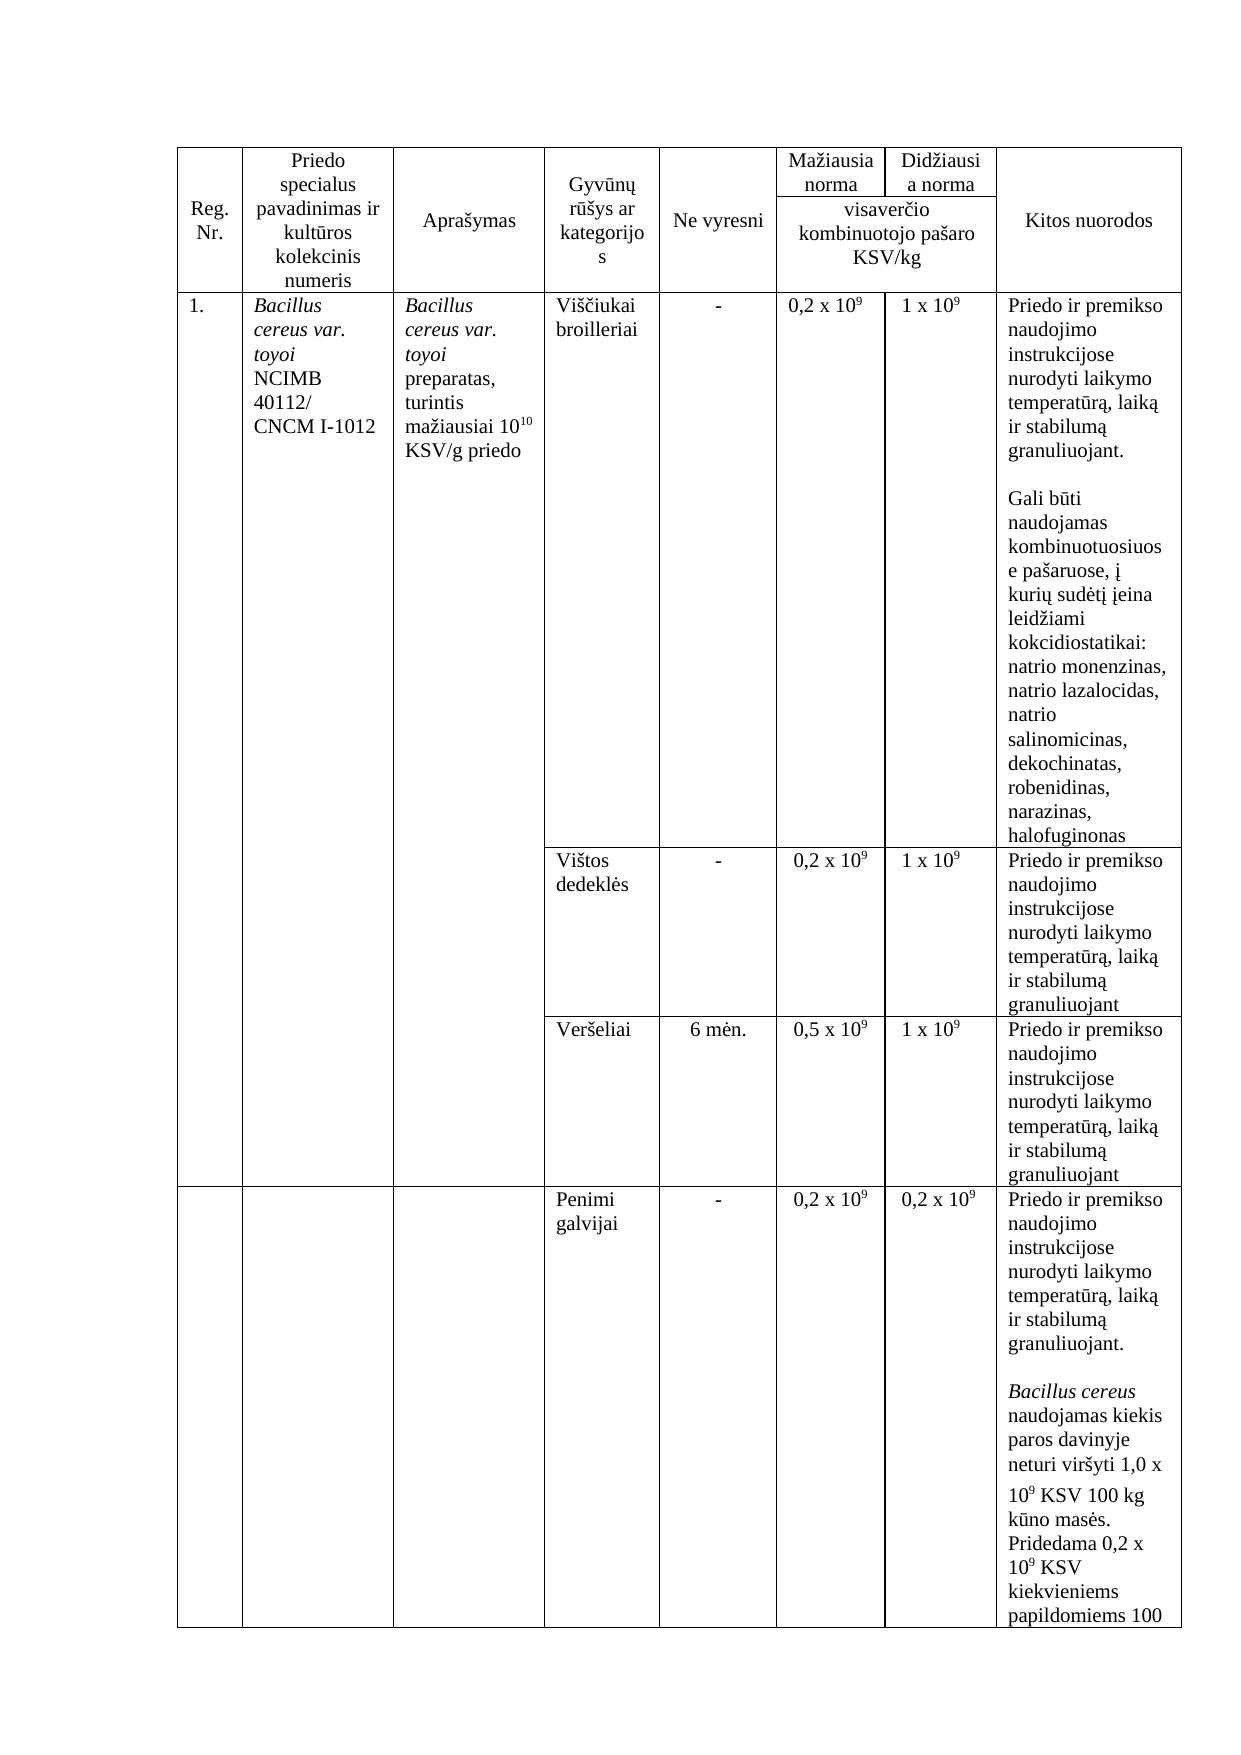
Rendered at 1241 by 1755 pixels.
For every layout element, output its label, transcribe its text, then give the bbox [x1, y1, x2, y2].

table_cell [394, 847, 544, 1016]
table_cell 6 mėn. [660, 1017, 776, 1186]
table_header Reg. Nr. [178, 148, 242, 292]
table_cell [243, 1016, 393, 1186]
table_cell [243, 1187, 393, 1627]
table_cell - [660, 848, 776, 1016]
table_cell 0,2 x 109 [777, 1187, 884, 1627]
table_cell Viščiukai broilleriai [545, 293, 659, 847]
table_cell 1 x 109 [886, 293, 996, 847]
table_cell 0,2 x 109 [886, 1187, 996, 1627]
table_cell Bacillus cereus var. toyoi NCIMB 40112/ CNCM I-1012 [243, 293, 393, 847]
table_cell [178, 1187, 242, 1627]
table_header Mažiausia norma [777, 148, 884, 196]
table_cell [243, 847, 393, 1016]
table_cell - [660, 1187, 776, 1627]
table_cell 1 x 109 [886, 1017, 996, 1186]
table_header Didžiausia norma [886, 148, 996, 196]
table_header Ne vyresni [660, 148, 776, 292]
table_cell Priedo ir premikso naudojimo instrukcijose nurodyti laikymo temperatūrą, laiką ir stabilumą granuliuojant. Gali būti naudojamas kombinuotuosiuose pašaruose, į kurių sudėtį įeina leidžiami kokcidiostatikai: natrio monenzinas, natrio lazalocidas, natrio salinomicinas, dekochinatas, robenidinas, narazinas, halofuginonas [997, 293, 1181, 847]
table_header Kitos nuorodos [997, 148, 1181, 292]
table_cell Bacillus cereus var. toyoi preparatas, turintis mažiausiai 1010 KSV/g priedo [394, 293, 544, 847]
table_cell 0,2 x 109 [777, 293, 884, 847]
table_cell 0,5 x 109 [777, 1017, 884, 1186]
table_cell [394, 1016, 544, 1186]
table_cell 1. [178, 293, 242, 847]
table_header Aprašymas [394, 148, 544, 292]
table_cell Penimi galvijai [545, 1187, 659, 1627]
table_cell [394, 1187, 544, 1627]
table_cell Priedo ir premikso naudojimo instrukcijose nurodyti laikymo temperatūrą, laiką ir stabilumą granuliuojant. Bacillus cereus naudojamas kiekis paros davinyje neturi viršyti 1,0 x 109 KSV 100 kg kūno masės. Pridedama 0,2 x 109 KSV kiekvieniems papildomiems 100 [997, 1187, 1181, 1627]
table_cell 0,2 x 109 [777, 848, 884, 1016]
table_header Priedo specialus pavadinimas ir kultūros kolekcinis numeris [243, 148, 393, 292]
table_cell [178, 1016, 242, 1186]
table_header Gyvūnų rūšys ar kategorijos [545, 148, 659, 292]
table_cell Vištos dedeklės [545, 848, 659, 1016]
table_cell visaverčio kombinuotojo pašaro KSV/kg [777, 197, 996, 292]
table_cell - [660, 293, 776, 847]
table_cell Priedo ir premikso naudojimo instrukcijose nurodyti laikymo temperatūrą, laiką ir stabilumą granuliuojant [997, 848, 1181, 1016]
table_cell [178, 847, 242, 1016]
table_cell Priedo ir premikso naudojimo instrukcijose nurodyti laikymo temperatūrą, laiką ir stabilumą granuliuojant [997, 1017, 1181, 1186]
table_cell 1 x 109 [886, 848, 996, 1016]
table_cell Veršeliai [545, 1017, 659, 1186]
